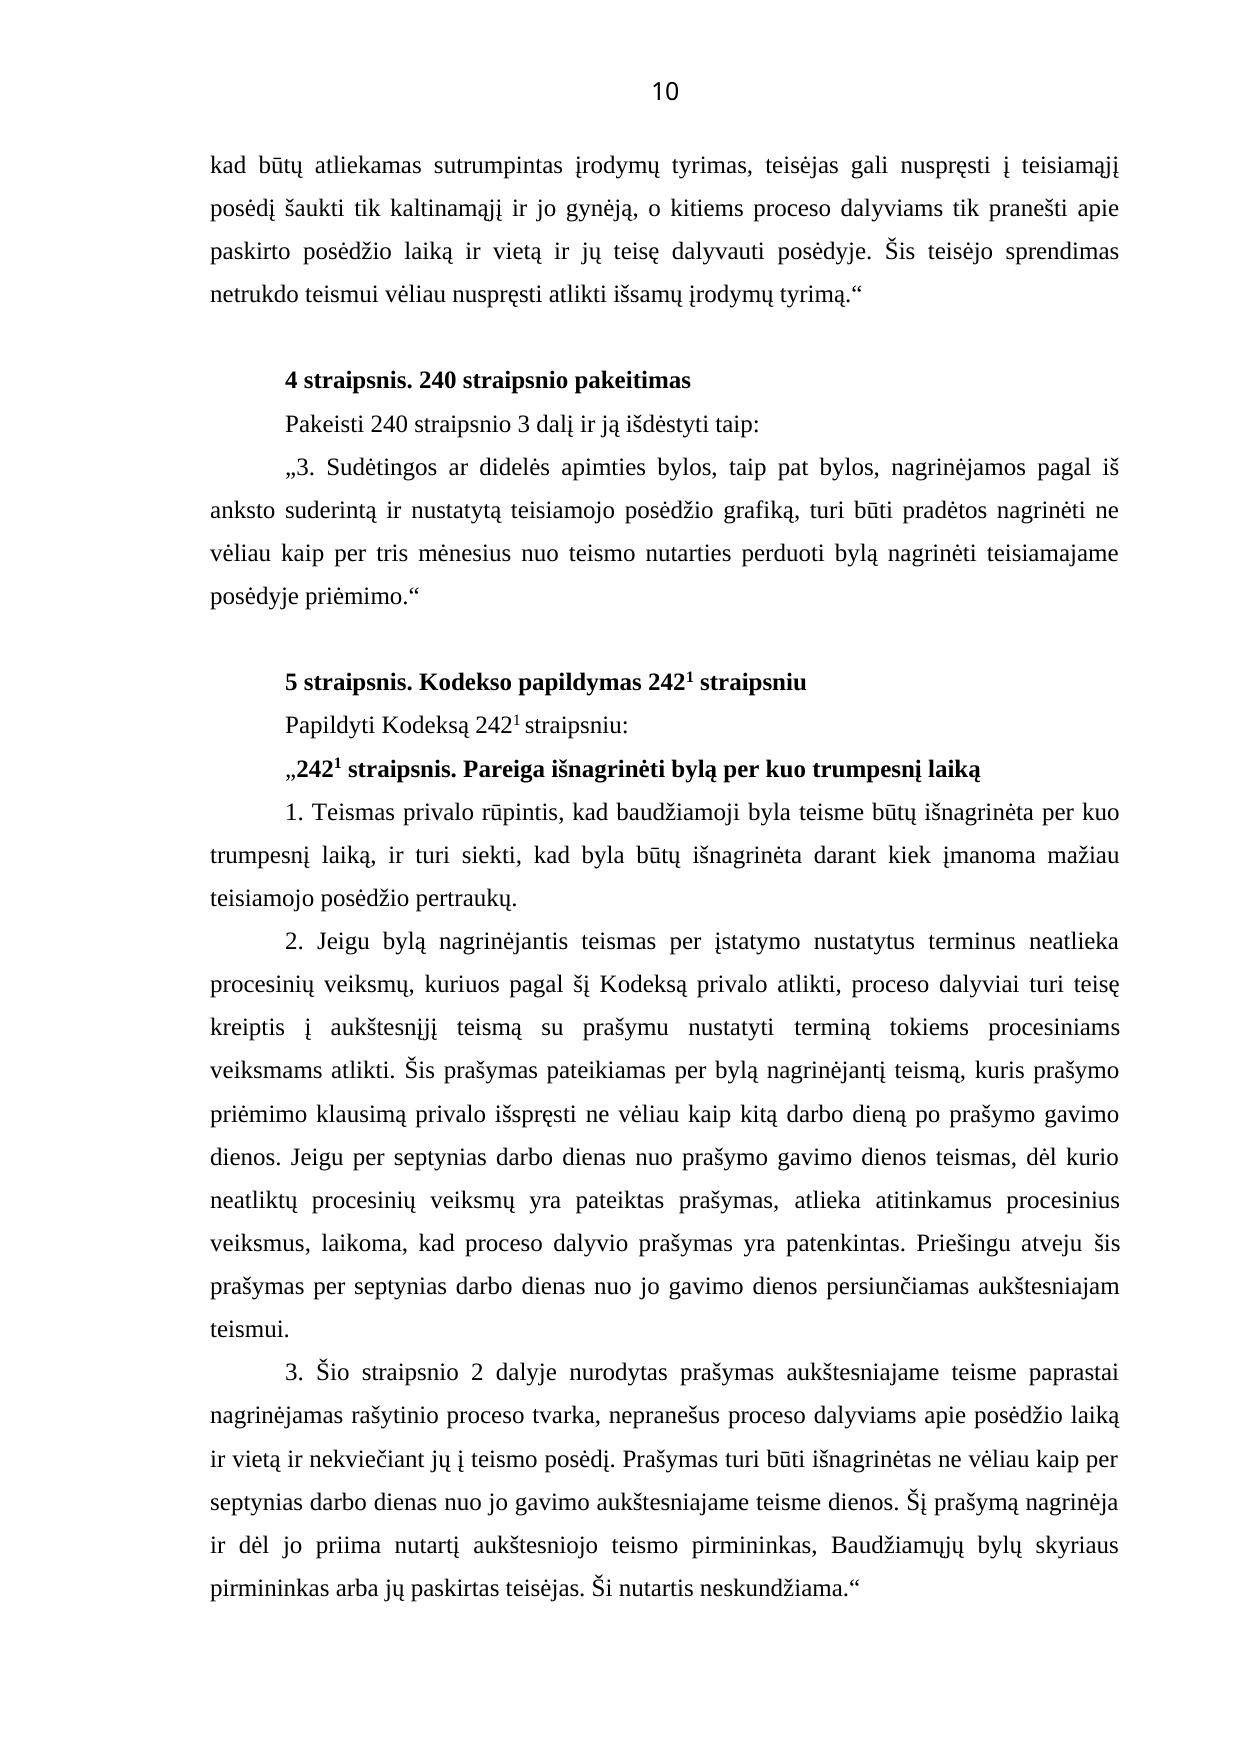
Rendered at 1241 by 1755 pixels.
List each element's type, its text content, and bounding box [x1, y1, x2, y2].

text 2. Jeigu bylą nagrinėjantis teismas per įstatymo nustatytus terminus neatlieka procesinių veiksmų, kuriuos pagal šį Kodeksą privalo atlikti, proceso dalyviai turi teisę kreiptis į aukštesnįjį teismą su prašymu nustatyti terminą tokiems procesiniams veiksmams atlikti. Šis prašymas pateikiamas per bylą nagrinėjantį teismą, kuris prašymo priėmimo klausimą privalo išspręsti ne vėliau kaip kitą darbo dieną po prašymo gavimo dienos. Jeigu per septynias darbo dienas nuo prašymo gavimo dienos teismas, dėl kurio neatliktų procesinių veiksmų yra pateiktas prašymas, atlieka atitinkamus procesinius veiksmus, laikoma, kad proceso dalyvio prašymas yra patenkintas. Priešingu atveju šis prašymas per septynias darbo dienas nuo jo gavimo dienos persiunčiamas aukštesniajam teismui. [210, 926, 1120, 1343]
text kad būtų atliekamas sutrumpintas įrodymų tyrimas, teisėjas gali nuspręsti į teisiamąjį posėdį šaukti tik kaltinamąjį ir jo gynėją, o kitiems proceso dalyviams tik pranešti apie paskirto posėdžio laiką ir vietą ir jų teisę dalyvauti posėdyje. Šis teisėjo sprendimas netrukdo teismui vėliau nuspręsti atlikti išsamų įrodymų tyrimą.“ [210, 150, 1120, 308]
text 4 straipsnis. 240 straipsnio pakeitimas [210, 366, 1120, 394]
text 3. Šio straipsnio 2 dalyje nurodytas prašymas aukštesniajame teisme paprastai nagrinėjamas rašytinio proceso tvarka, nepranešus proceso dalyviams apie posėdžio laiką ir vietą ir nekviečiant jų į teismo posėdį. Prašymas turi būti išnagrinėtas ne vėliau kaip per septynias darbo dienas nuo jo gavimo aukštesniajame teisme dienos. Šį prašymą nagrinėja ir dėl jo priima nutartį aukštesniojo teismo pirmininkas, Baudžiamųjų bylų skyriaus pirmininkas arba jų paskirtas teisėjas. Ši nutartis neskundžiama.“ [210, 1357, 1120, 1602]
text 1. Teismas privalo rūpintis, kad baudžiamoji byla teisme būtų išnagrinėta per kuo trumpesnį laiką, ir turi siekti, kad byla būtų išnagrinėta darant kiek įmanoma mažiau teisiamojo posėdžio pertraukų. [210, 797, 1120, 912]
text 5 straipsnis. Kodekso papildymas 2421 straipsniu [210, 667, 1120, 696]
text „3. Sudėtingos ar didelės apimties bylos, taip pat bylos, nagrinėjamos pagal iš anksto suderintą ir nustatytą teisiamojo posėdžio grafiką, turi būti pradėtos nagrinėti ne vėliau kaip per tris mėnesius nuo teismo nutarties perduoti bylą nagrinėti teisiamajame posėdyje priėmimo.“ [210, 452, 1120, 610]
text Pakeisti 240 straipsnio 3 dalį ir ją išdėstyti taip: [210, 409, 1120, 437]
text „2421 straipsnis. Pareiga išnagrinėti bylą per kuo trumpesnį laiką [210, 754, 1120, 782]
text Papildyti Kodeksą 2421 straipsniu: [210, 711, 1120, 739]
